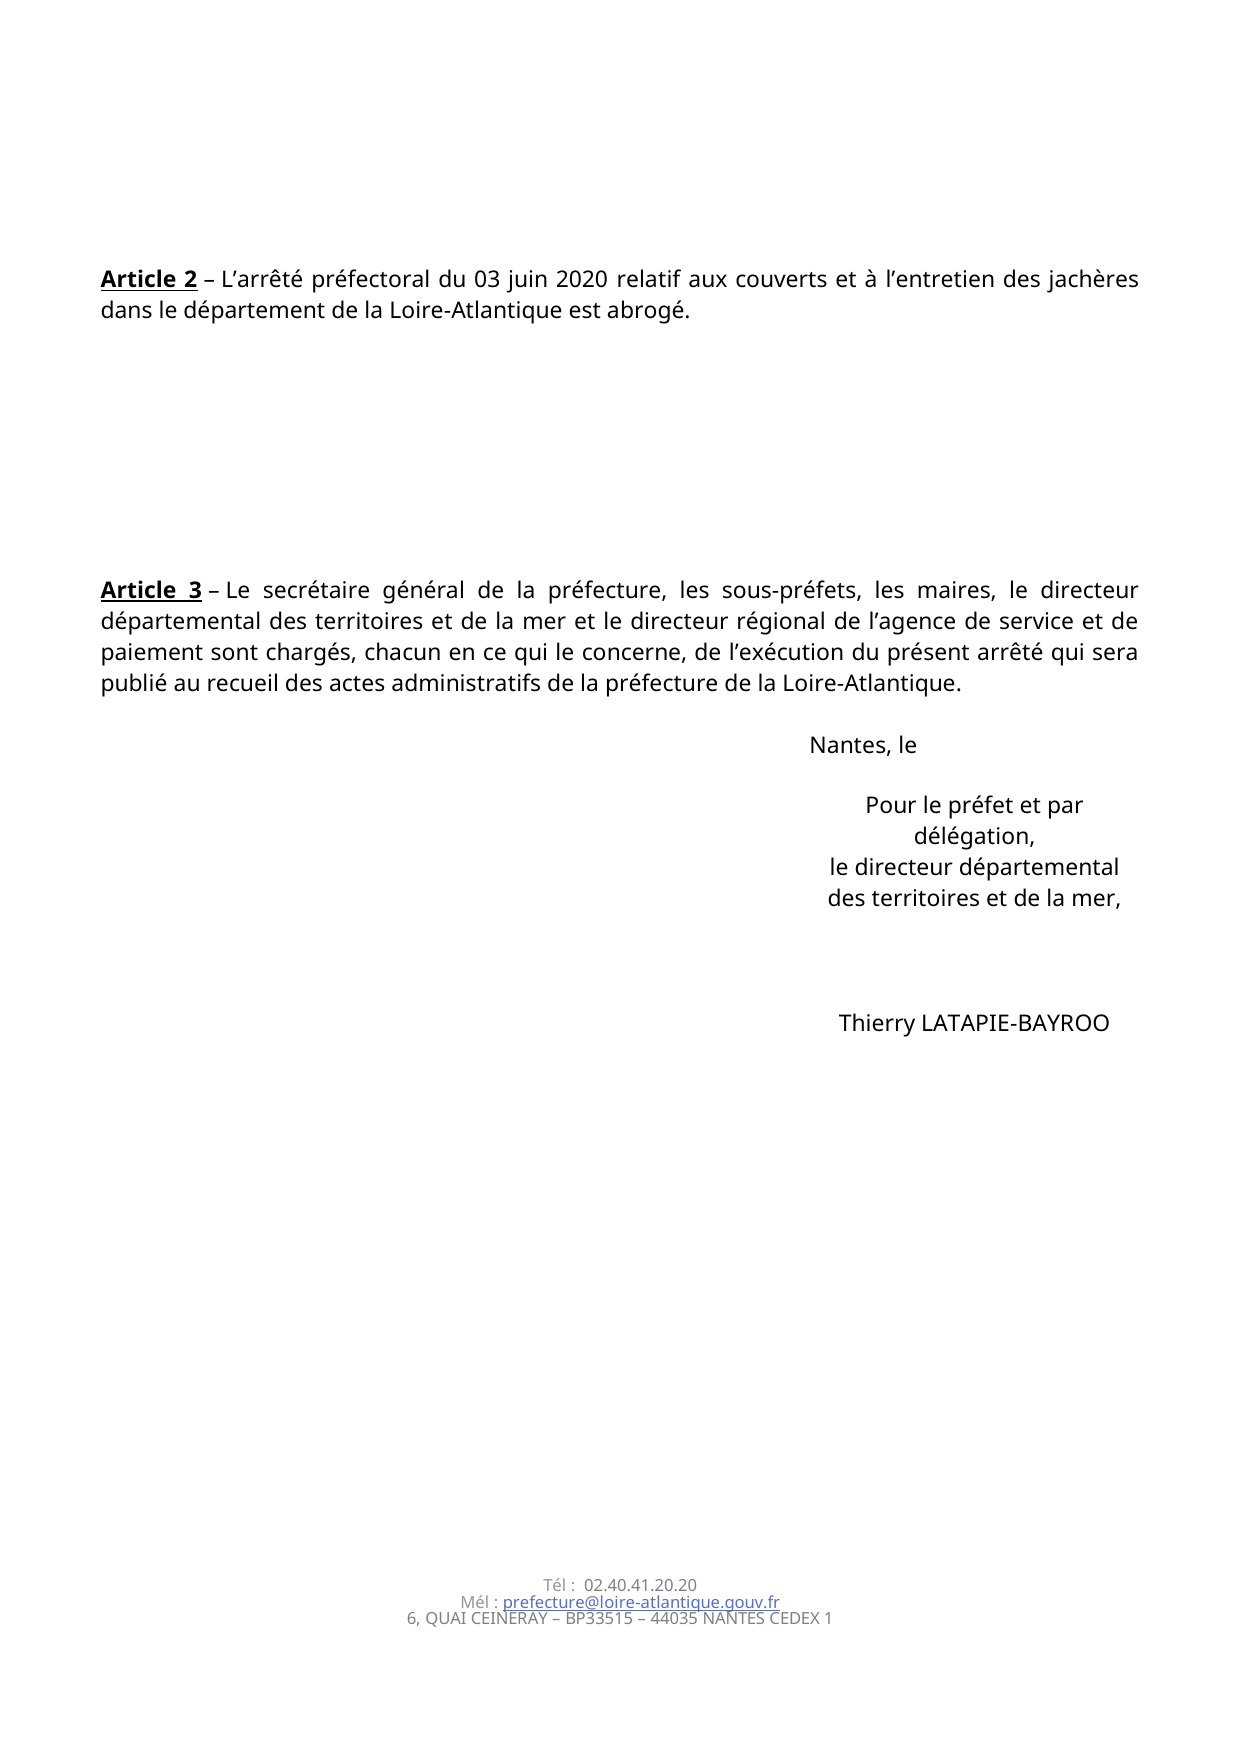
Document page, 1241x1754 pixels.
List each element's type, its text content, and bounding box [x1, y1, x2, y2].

text le directeur départemental des territoires et de la mer, [809, 851, 1140, 913]
text Thierry LATAPIE-BAYROO [809, 1007, 1140, 1038]
text Nantes, le [809, 729, 1140, 760]
text Article 2 – L’arrêté préfectoral du 03 juin 2020 relatif aux couverts et à l’entretien des jachères dans le département de la Loire-Atlantique est abrogé. [100, 263, 1140, 325]
text Article 3 – Le secrétaire général de la préfecture, les sous-préfets, les maires, le directeur départemental des territoires et de la mer et le directeur régional de l’agence de service et de paiement sont chargés, chacun en ce qui le concerne, de l’exécution du présent arrêté qui sera publié au recueil des actes administratifs de la préfecture de la Loire-Atlantique. [100, 573, 1140, 698]
text Pour le préfet et par délégation, [809, 789, 1140, 851]
